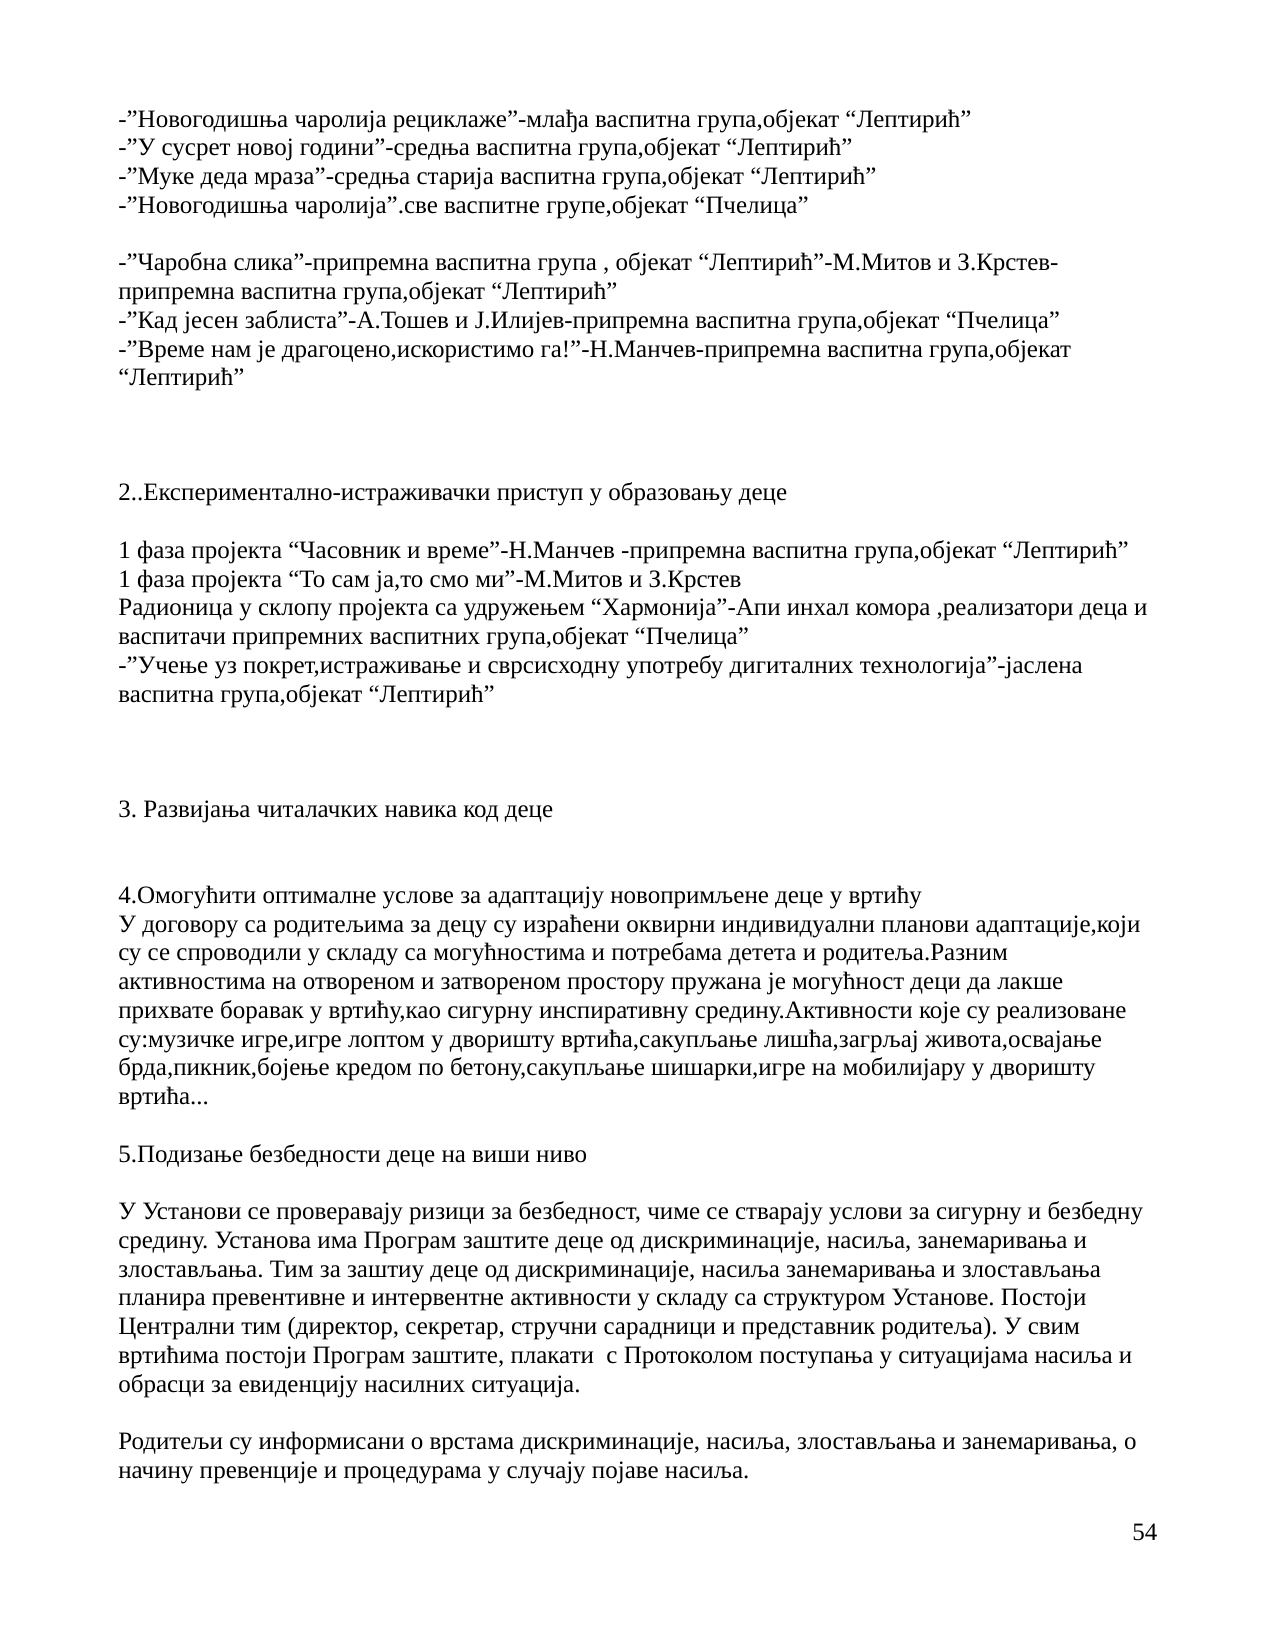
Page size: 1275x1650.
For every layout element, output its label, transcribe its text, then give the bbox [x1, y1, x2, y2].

text У Установи се проверавају ризици за безбедност, чиме се стварају услови за сигурну и безбедну средину. Установа има Програм заштите деце од дискриминације, насиља, занемаривања и злостављања. Тим за заштиу деце од дискриминације, насиља занемаривања и злостављања планира превентивне и интервентне активности у складу са структуром Установе. Постоји Централни тим (директор, секретар, стручни сарадници и представник родитеља). У свим вртићима постоји Програм заштите, плакати с Протоколом поступања у ситуацијама насиља и обрасци за евиденцију насилних ситуација. [118, 1196, 1157, 1397]
text -”У сусрет новој години”-средња васпитна група,објекат “Лептирић” [118, 132, 1157, 161]
text -”Муке деда мраза”-средња старија васпитна група,објекат “Лептирић” [118, 161, 1157, 190]
text Радионица у склопу пројекта са удружењем “Хармонија”-Апи инхал комора ,реализатори деца и васпитачи припремних васпитних група,објекат “Пчелица” [118, 592, 1157, 650]
text 3. Развијања читалачких навика код деце [118, 794, 1157, 822]
text 2..Експериментално-истраживачки приступ у образовању деце [118, 477, 1157, 506]
text Родитељи су информисани о врстама дискриминације, насиља, злостављања и занемаривања, о начину превенције и процедурама у случају појаве насиља. [118, 1426, 1157, 1484]
text -”Чаробна слика”-припремна васпитна група , објекат “Лептирић”-М.Митов и З.Крстев-припремна васпитна група,објекат “Лептирић” [118, 247, 1157, 305]
text 5.Подизање безбедности деце на виши ниво [118, 1139, 1157, 1167]
text 1 фаза пројекта “Часовник и време”-Н.Манчев -припремна васпитна група,објекат “Лептирић” [118, 535, 1157, 564]
text 1 фаза пројекта “То сам ја,то смо ми”-М.Митов и З.Крстев [118, 564, 1157, 592]
text -”Учење уз покрет,истраживање и сврсисходну употребу дигиталних технологија”-јаслена васпитна група,објекат “Лептирић” [118, 650, 1157, 707]
text -”Новогодишња чаролија рециклаже”-млађа васпитна група,објекат “Лептирић” [118, 104, 1157, 132]
text У договору са родитељима за децу су израћени оквирни индивидуални планови адаптације,који су се спроводили у складу са могућностима и потребама детета и родитеља.Разним активностима на отвореном и затвореном простору пружана је могућност деци да лакше прихвате боравак у вртићу,као сигурну инспиративну средину.Активности које су реализоване су:музичке игре,игре лоптом у дворишту вртића,сакупљање лишћа,загрљај живота,освајање брда,пикник,бојење кредом по бетону,сакупљање шишарки,игре на мобилијару у дворишту вртића... [118, 909, 1157, 1110]
text -”Кад јесен заблиста”-А.Тошев и Ј.Илијев-припремна васпитна група,објекат “Пчелица” [118, 305, 1157, 334]
text -”Новогодишња чаролија”.све васпитне групе,објекат “Пчелица” [118, 190, 1157, 219]
text 4.Омогућити оптималне услове за адаптацију новопримљене деце у вртићу [118, 880, 1157, 909]
text -”Време нам је драгоцено,искористимо га!”-Н.Манчев-припремна васпитна група,објекат “Лептирић” [118, 334, 1157, 391]
